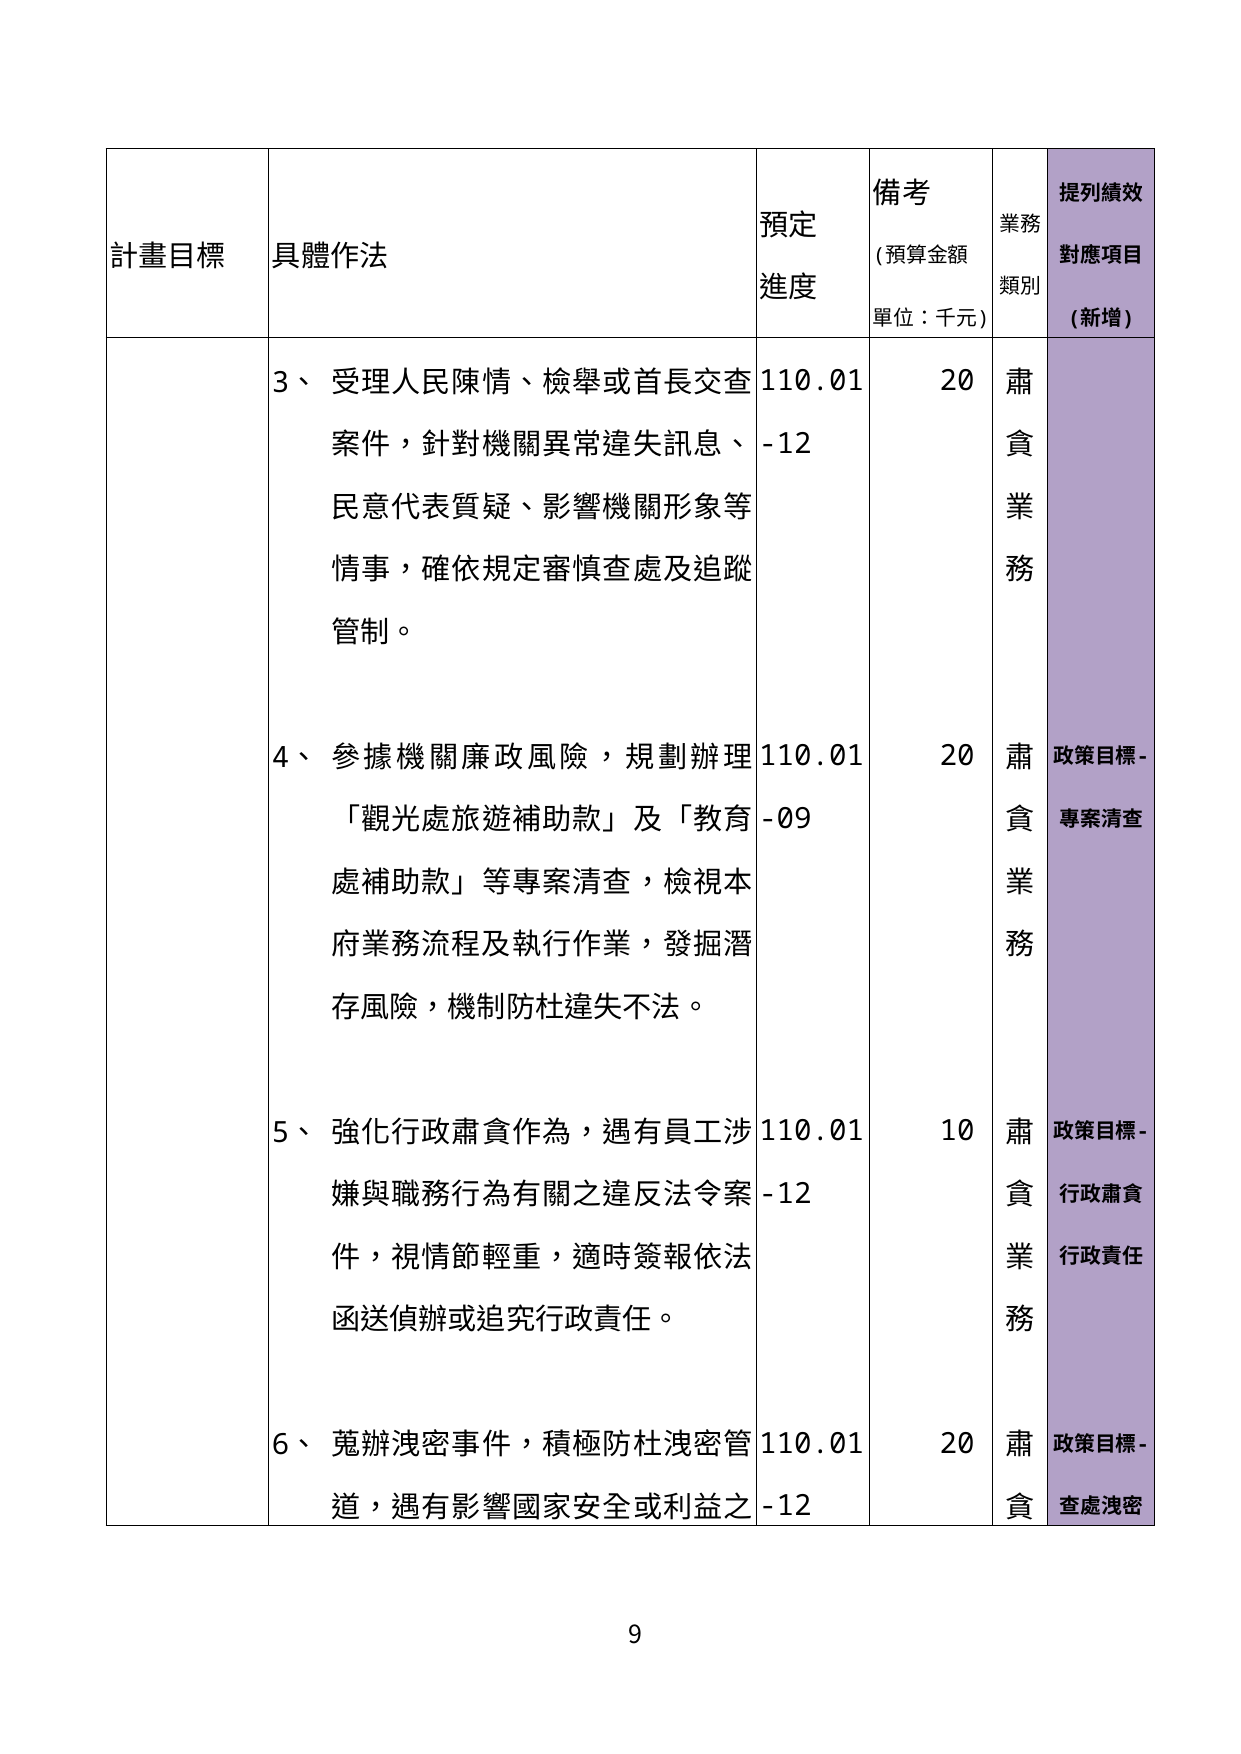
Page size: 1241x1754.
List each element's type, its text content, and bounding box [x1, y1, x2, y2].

table_cell 肅貪業務 肅貪業務 肅貪業務 肅貪 [993, 338, 1047, 1525]
table_header 業務類別 [993, 149, 1047, 337]
table_cell 110.01-12 110.01-09 110.01-12 110.01-12 [757, 338, 869, 1525]
table_cell 強化專業知能及樹立優質查處紀律，恪遵偵查不公開、檢舉人身分保密規範，依法申辦檢舉獎金作業，鼓勵踴躍檢舉不法，增進民眾對本府的信賴。 依「機關廉政風險人員提列作業原則」，提列機關「廉政風險人員」並陳核首長，續行防處作為及滾動式檢討修正。 受理人民陳情、檢舉或首長交查案件，針對機關異常違失訊息、民意代表質疑、影響機關形象等情事，確依規定審慎查處及追蹤管制。 參據機關廉政風險，規劃辦理「觀光處旅遊補助款」及「教育處補助款」等專案清查，檢視本府業務流程及執行作業，發掘潛存風險，機制防杜違失不法。 強化行政肅貪作為，遇有員工涉嫌與職務行為有關之違反法令案件，視情節輕重，適時簽報依法函送偵辦或追究行政責任。 蒐辦洩密事件，積極防杜洩密管道，遇有影響國家安全或利益之虞之違常、違規案件，簽報機關首長，依法函送偵辦或追究行政責任。 確遵「法務部廉政署及各機關政風機構與檢察、司法警察機關聯繫作業要點」及「政風機構配合司法調查處理原則」規定，持續強化與司法機關之聯繫與互動，針對各類偵審本縣公務同仁作為，提供適當行政協助。 參與本府「食品安全聯合稽查小組」運作，運用本府衛生、環保單位，執行地區食品及農產品標示稽查及抽檢驗，重點蒐報瘦肉精生鮮肉品、加工製品情資，落實食品安全通報作業，確保縣民食品安全。 恪遵法務部廉政署訂頒「110年農漁會選舉查察原則」，結合民間、公務、司法單位資源，廣蒐賄選情資蒐及落實通報作業。 [269, 338, 756, 1525]
table_header 具體作法 [269, 149, 756, 337]
table_header 預定 進度 [757, 149, 869, 337]
table_cell 20 20 10 20 [870, 338, 992, 1525]
table_cell [107, 338, 268, 1525]
table_header 提列績效對應項目 (新增) [1048, 149, 1154, 337]
table_cell 政策目標-專案清查 政策目標-行政肅貪 行政責任 政策目標-查處洩密 [1048, 338, 1154, 1525]
table_header 備考 (預算金額 單位：千元) [870, 149, 992, 337]
table_header 計畫目標 [107, 149, 268, 337]
